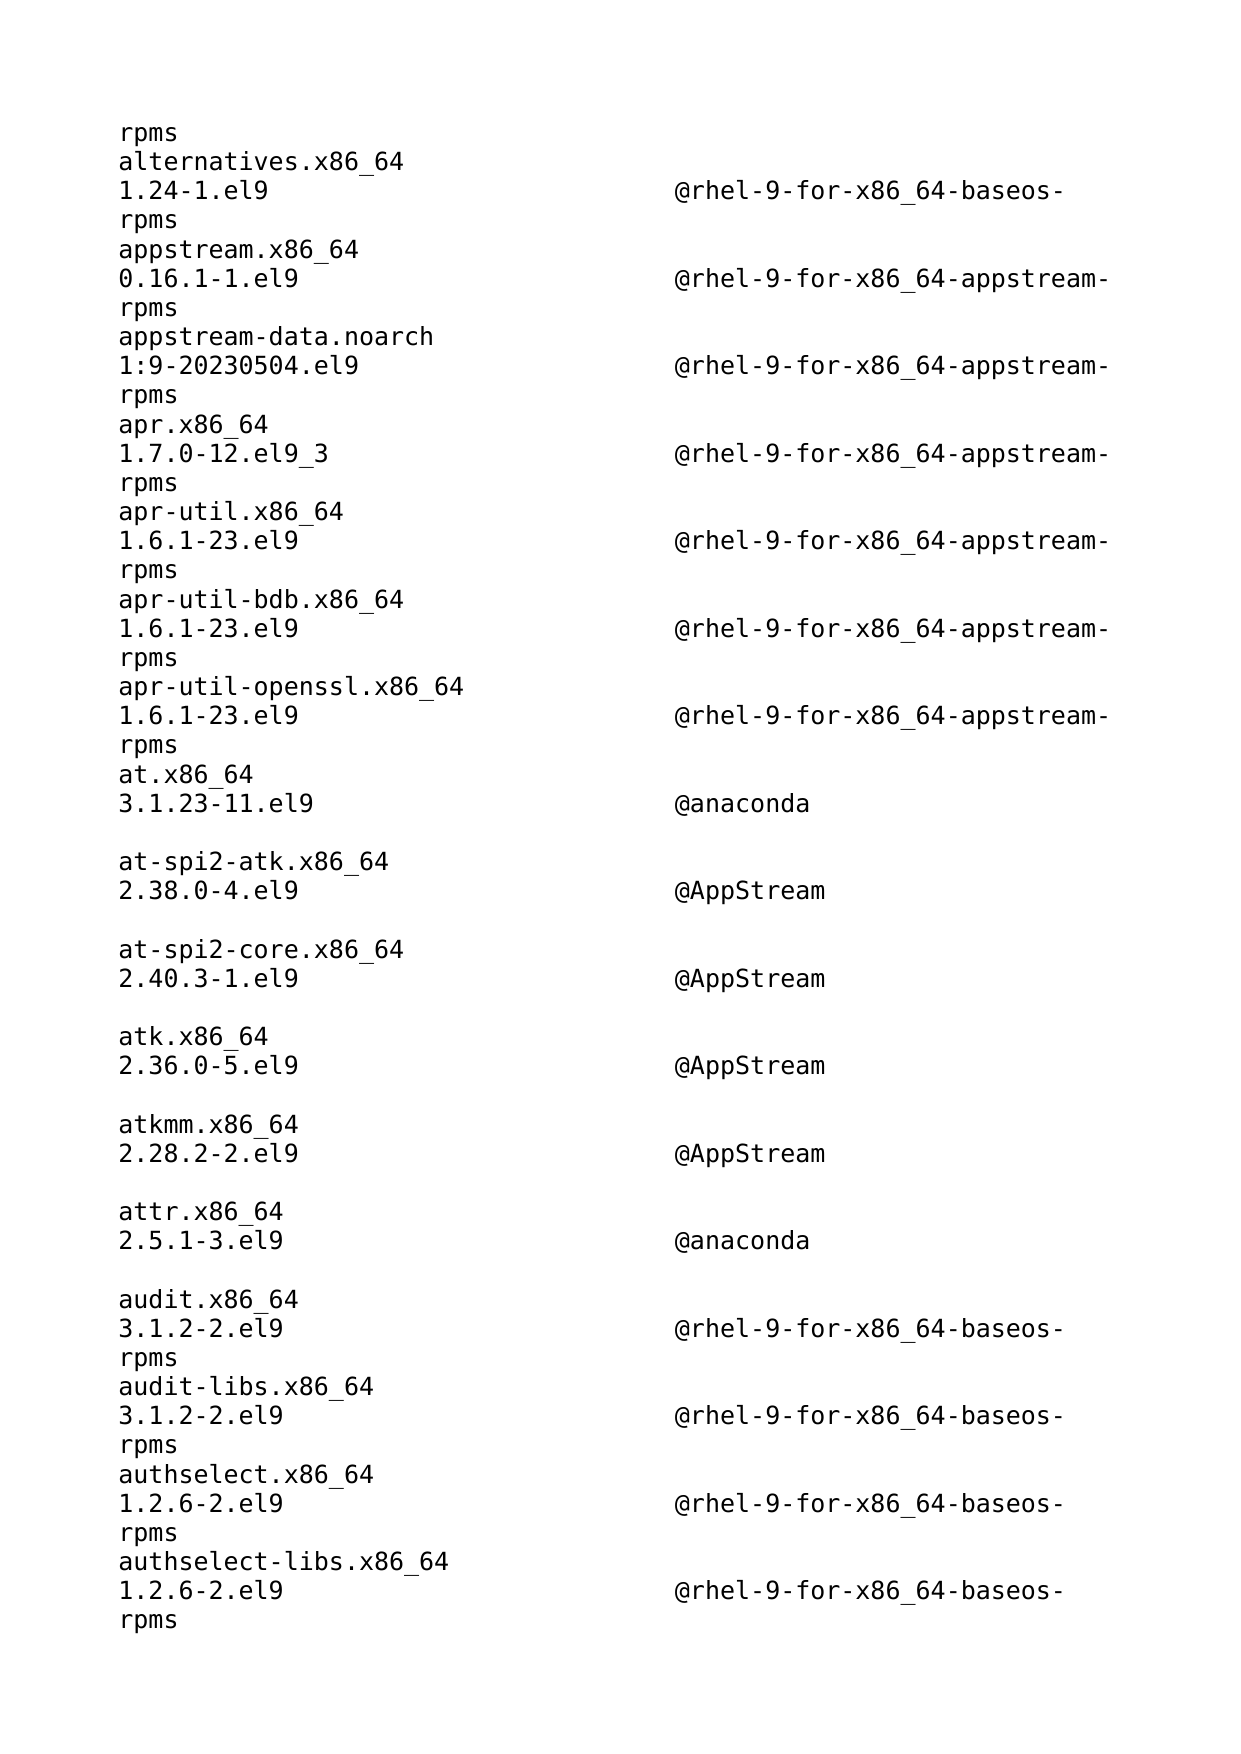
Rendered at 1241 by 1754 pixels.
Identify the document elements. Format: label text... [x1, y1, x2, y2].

text rpms alternatives.x86_64 1.24-1.el9 @rhel-9-for-x86_64-baseos-rpms appstream.x86_64 0.16.1-1.el9 @rhel-9-for-x86_64-appstream-rpms appstream-data.noarch 1:9-20230504.el9 @rhel-9-for-x86_64-appstream-rpms apr.x86_64 1.7.0-12.el9_3 @rhel-9-for-x86_64-appstream-rpms apr-util.x86_64 1.6.1-23.el9 @rhel-9-for-x86_64-appstream-rpms apr-util-bdb.x86_64 1.6.1-23.el9 @rhel-9-for-x86_64-appstream-rpms apr-util-openssl.x86_64 1.6.1-23.el9 @rhel-9-for-x86_64-appstream-rpms at.x86_64 3.1.23-11.el9 @anaconda at-spi2-atk.x86_64 2.38.0-4.el9 @AppStream at-spi2-core.x86_64 2.40.3-1.el9 @AppStream atk.x86_64 2.36.0-5.el9 @AppStream atkmm.x86_64 2.28.2-2.el9 @AppStream attr.x86_64 2.5.1-3.el9 @anaconda audit.x86_64 3.1.2-2.el9 @rhel-9-for-x86_64-baseos-rpms audit-libs.x86_64 3.1.2-2.el9 @rhel-9-for-x86_64-baseos-rpms authselect.x86_64 1.2.6-2.el9 @rhel-9-for-x86_64-baseos-rpms authselect-libs.x86_64 1.2.6-2.el9 @rhel-9-for-x86_64-baseos-rpms [118, 118, 1122, 1635]
